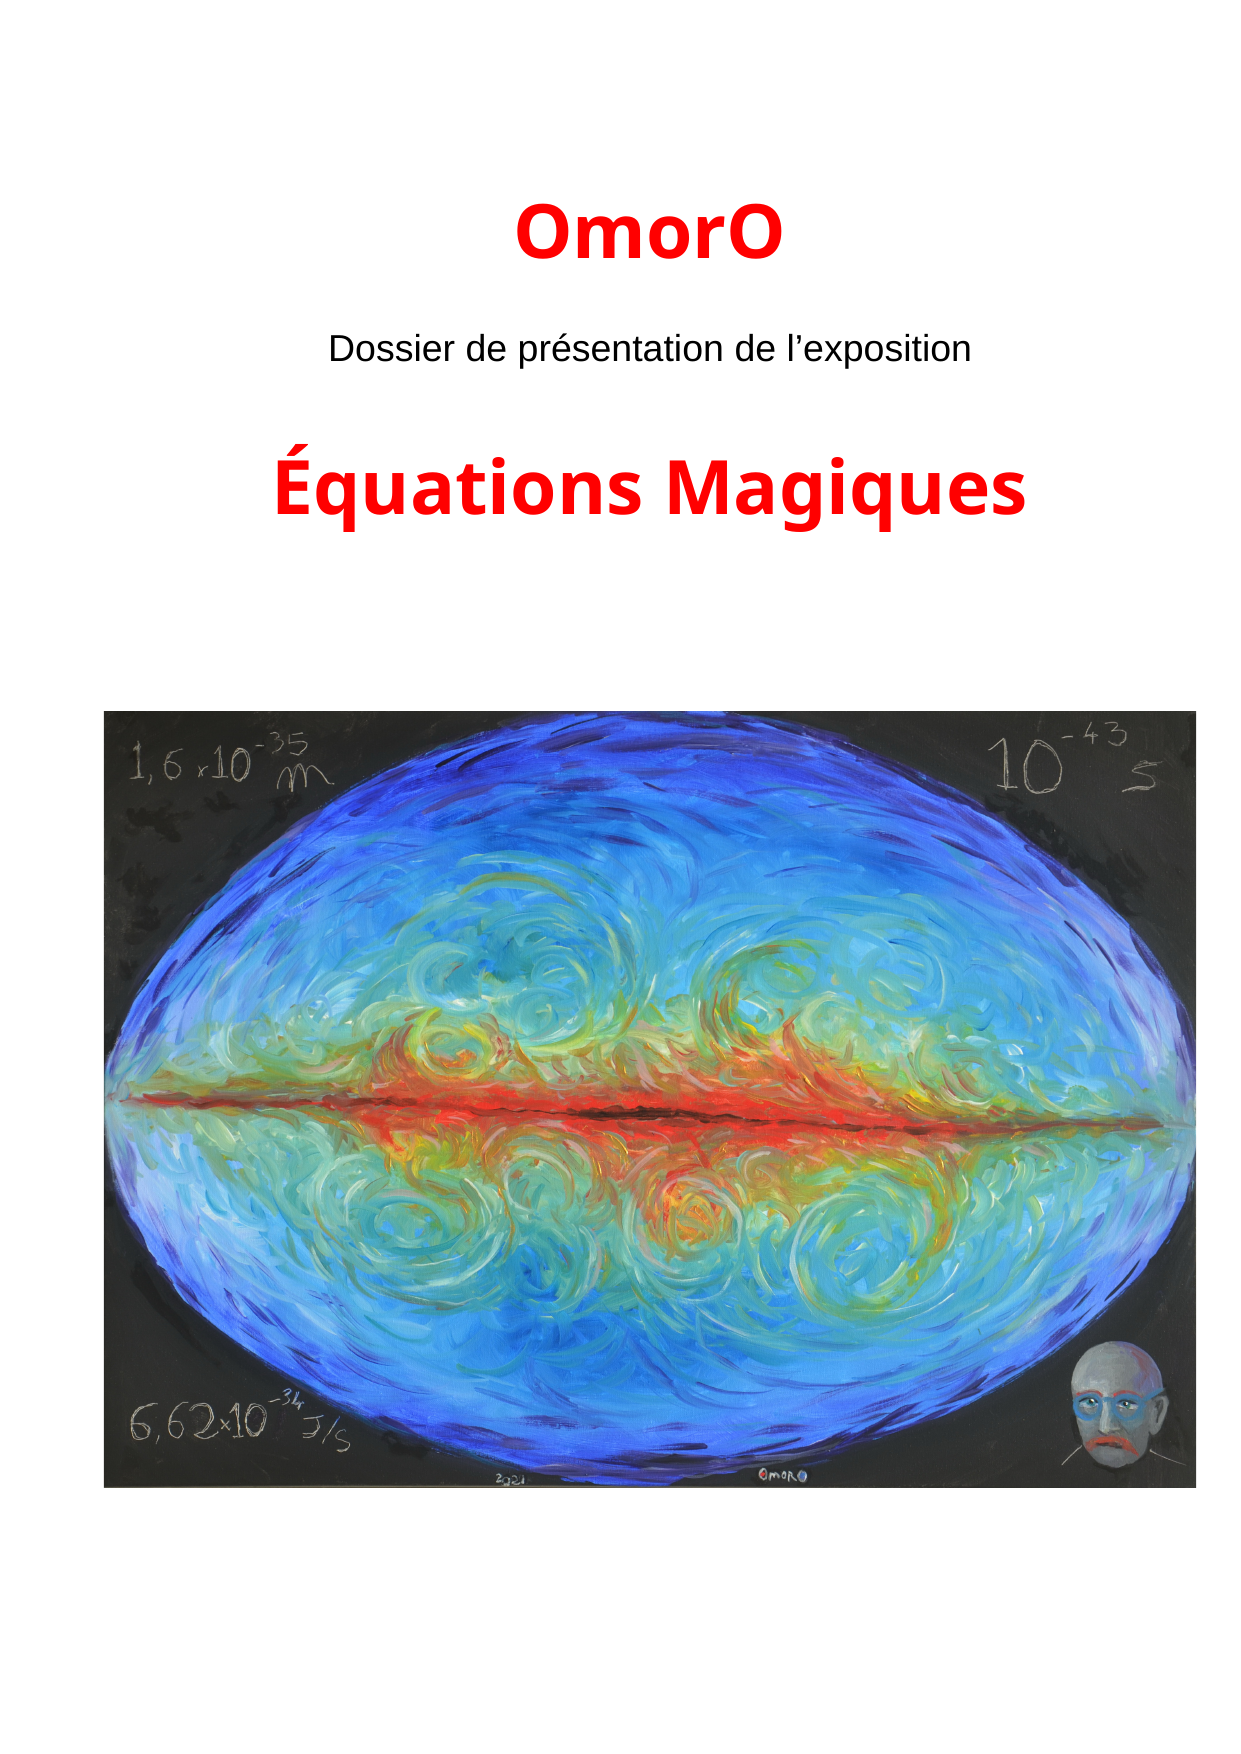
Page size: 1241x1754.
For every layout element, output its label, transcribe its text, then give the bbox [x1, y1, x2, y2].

picture [103, 711, 1197, 1488]
text OmorO [177, 178, 1122, 281]
text Équations Magiques [177, 434, 1122, 537]
text Dossier de présentation de l’exposition [177, 326, 1122, 369]
